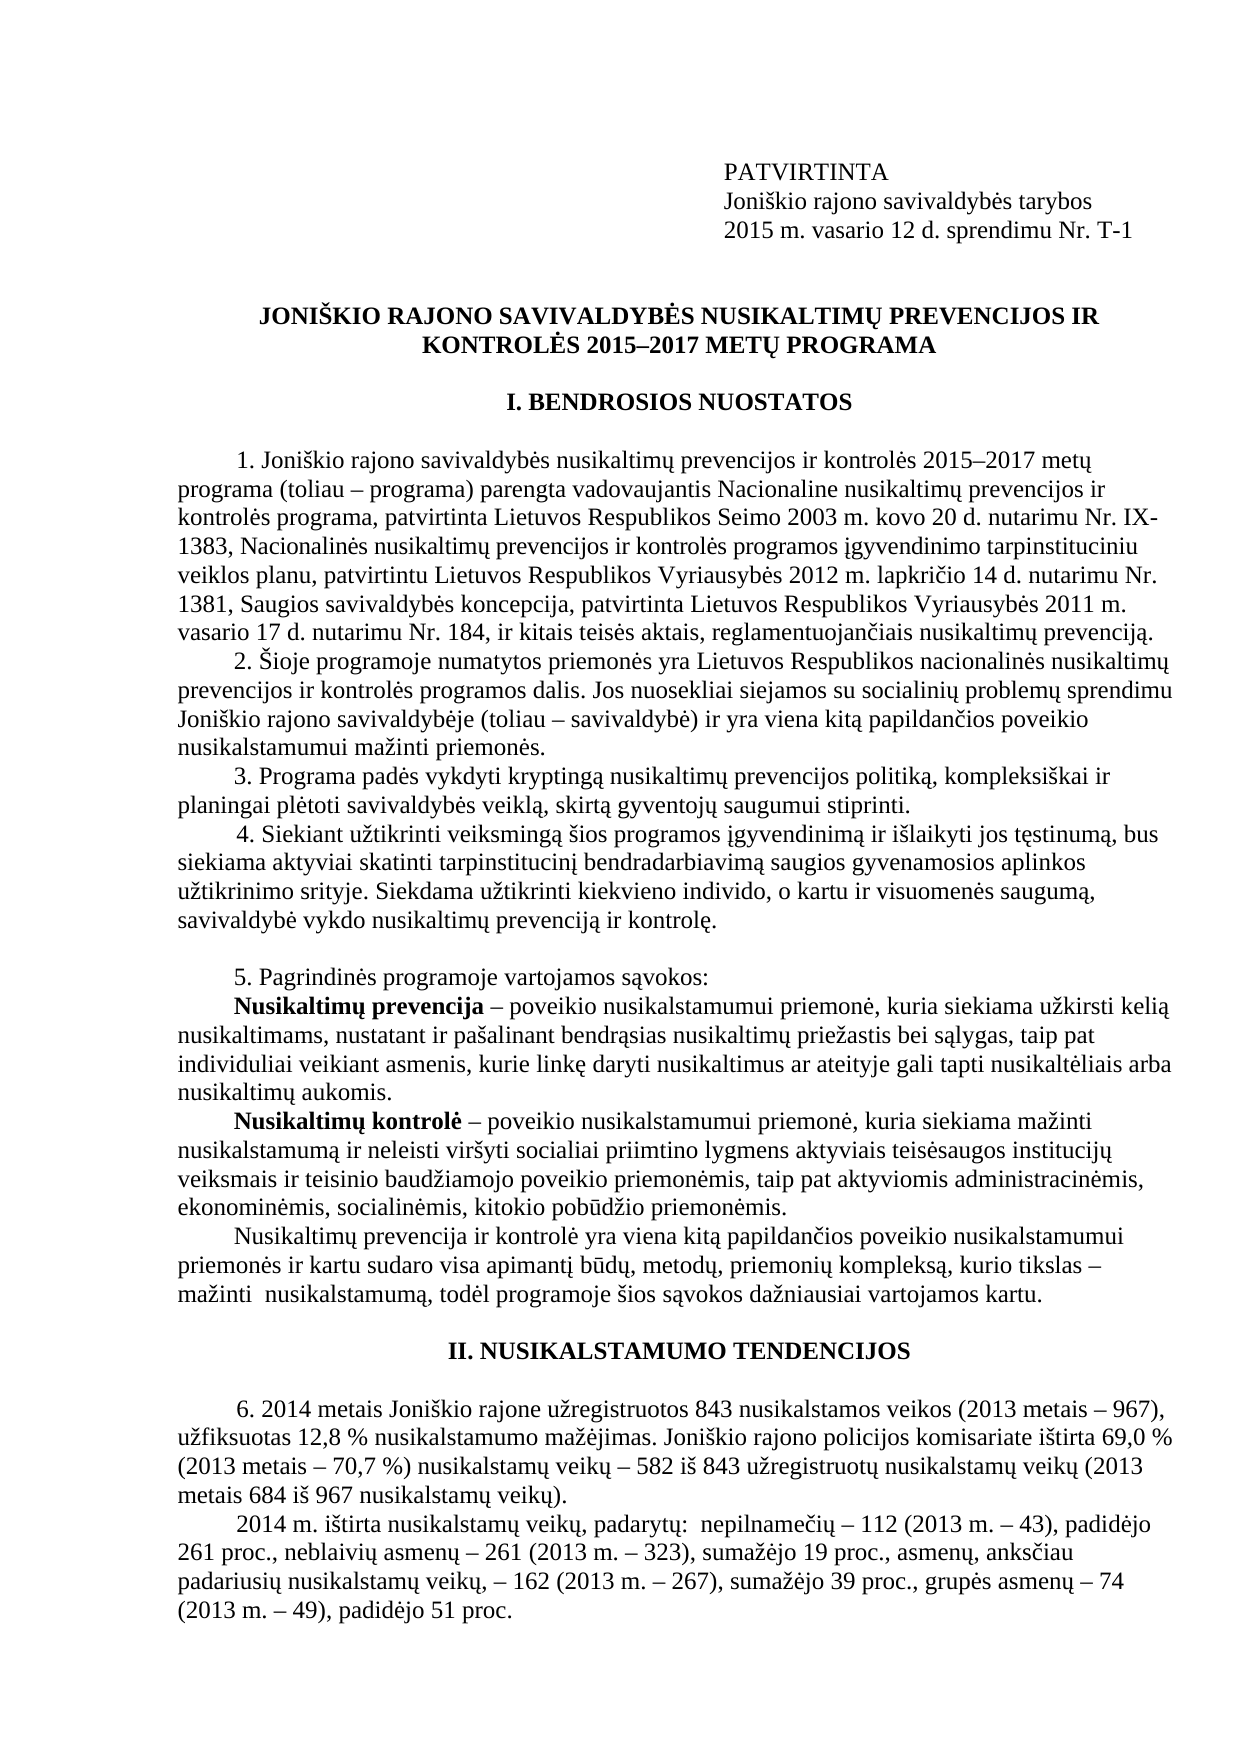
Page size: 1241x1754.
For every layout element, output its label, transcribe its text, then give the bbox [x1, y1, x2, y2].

text JONIŠKIO RAJONO SAVIVALDYBĖS NUSIKALTIMŲ PREVENCIJOS IR KONTROLĖS 2015–2017 METŲ PROGRAMA [177, 301, 1181, 359]
text 4. Siekiant užtikrinti veiksmingą šios programos įgyvendinimą ir išlaikyti jos tęstinumą, bus siekiama aktyviai skatinti tarpinstitucinį bendradarbiavimą saugios gyvenamosios aplinkos užtikrinimo srityje. Siekdama užtikrinti kiekvieno individo, o kartu ir visuomenės saugumą, savivaldybė vykdo nusikaltimų prevenciją ir kontrolę. [177, 819, 1181, 934]
text 1. Joniškio rajono savivaldybės nusikaltimų prevencijos ir kontrolės 2015–2017 metų programa (toliau – programa) parengta vadovaujantis Nacionaline nusikaltimų prevencijos ir kontrolės programa, patvirtinta Lietuvos Respublikos Seimo 2003 m. kovo 20 d. nutarimu Nr. IX-1383, Nacionalinės nusikaltimų prevencijos ir kontrolės programos įgyvendinimo tarpinstituciniu veiklos planu, patvirtintu Lietuvos Respublikos Vyriausybės 2012 m. lapkričio 14 d. nutarimu Nr. 1381, Saugios savivaldybės koncepcija, patvirtinta Lietuvos Respublikos Vyriausybės 2011 m. vasario 17 d. nutarimu Nr. 184, ir kitais teisės aktais, reglamentuojančiais nusikaltimų prevenciją. [177, 445, 1181, 646]
text 2. Šioje programoje numatytos priemonės yra Lietuvos Respublikos nacionalinės nusikaltimų prevencijos ir kontrolės programos dalis. Jos nuosekliai siejamos su socialinių problemų sprendimu Joniškio rajono savivaldybėje (toliau – savivaldybė) ir yra viena kitą papildančios poveikio nusikalstamumui mažinti priemonės. [177, 646, 1181, 761]
text PATVIRTINTA [582, 157, 1181, 186]
text 2015 m. vasario 12 d. sprendimu Nr. T-1 [582, 215, 1181, 244]
text II. NUSIKALSTAMUMO TENDENCIJOS [177, 1336, 1181, 1365]
text I. BENDROSIOS NUOSTATOS [177, 387, 1181, 416]
text Nusikaltimų kontrolė – poveikio nusikalstamumui priemonė, kuria siekiama mažinti nusikalstamumą ir neleisti viršyti socialiai priimtino lygmens aktyviais teisėsaugos institucijų veiksmais ir teisinio baudžiamojo poveikio priemonėmis, taip pat aktyviomis administracinėmis, ekonominėmis, socialinėmis, kitokio pobūdžio priemonėmis. [177, 1106, 1181, 1221]
text 5. Pagrindinės programoje vartojamos sąvokos: [177, 962, 1181, 991]
text Nusikaltimų prevencija – poveikio nusikalstamumui priemonė, kuria siekiama užkirsti kelią nusikaltimams, nustatant ir pašalinant bendrąsias nusikaltimų priežastis bei sąlygas, taip pat individuliai veikiant asmenis, kurie linkę daryti nusikaltimus ar ateityje gali tapti nusikaltėliais arba nusikaltimų aukomis. [177, 991, 1181, 1106]
text 3. Programa padės vykdyti kryptingą nusikaltimų prevencijos politiką, kompleksiškai ir planingai plėtoti savivaldybės veiklą, skirtą gyventojų saugumui stiprinti. [177, 761, 1181, 819]
text Nusikaltimų prevencija ir kontrolė yra viena kitą papildančios poveikio nusikalstamumui priemonės ir kartu sudaro visa apimantį būdų, metodų, priemonių kompleksą, kurio tikslas – mažinti nusikalstamumą, todėl programoje šios sąvokos dažniausiai vartojamos kartu. [177, 1221, 1181, 1307]
text 2014 m. ištirta nusikalstamų veikų, padarytų: nepilnamečių – 112 (2013 m. – 43), padidėjo 261 proc., neblaivių asmenų – 261 (2013 m. – 323), sumažėjo 19 proc., asmenų, anksčiau padariusių nusikalstamų veikų, – 162 (2013 m. – 267), sumažėjo 39 proc., grupės asmenų – 74 (2013 m. – 49), padidėjo 51 proc. [177, 1509, 1181, 1624]
text Joniškio rajono savivaldybės tarybos [582, 186, 1181, 215]
text 6. 2014 metais Joniškio rajone užregistruotos 843 nusikalstamos veikos (2013 metais – 967), užfiksuotas 12,8 % nusikalstamumo mažėjimas. Joniškio rajono policijos komisariate ištirta 69,0 % (2013 metais – 70,7 %) nusikalstamų veikų – 582 iš 843 užregistruotų nusikalstamų veikų (2013 metais 684 iš 967 nusikalstamų veikų). [177, 1394, 1181, 1509]
